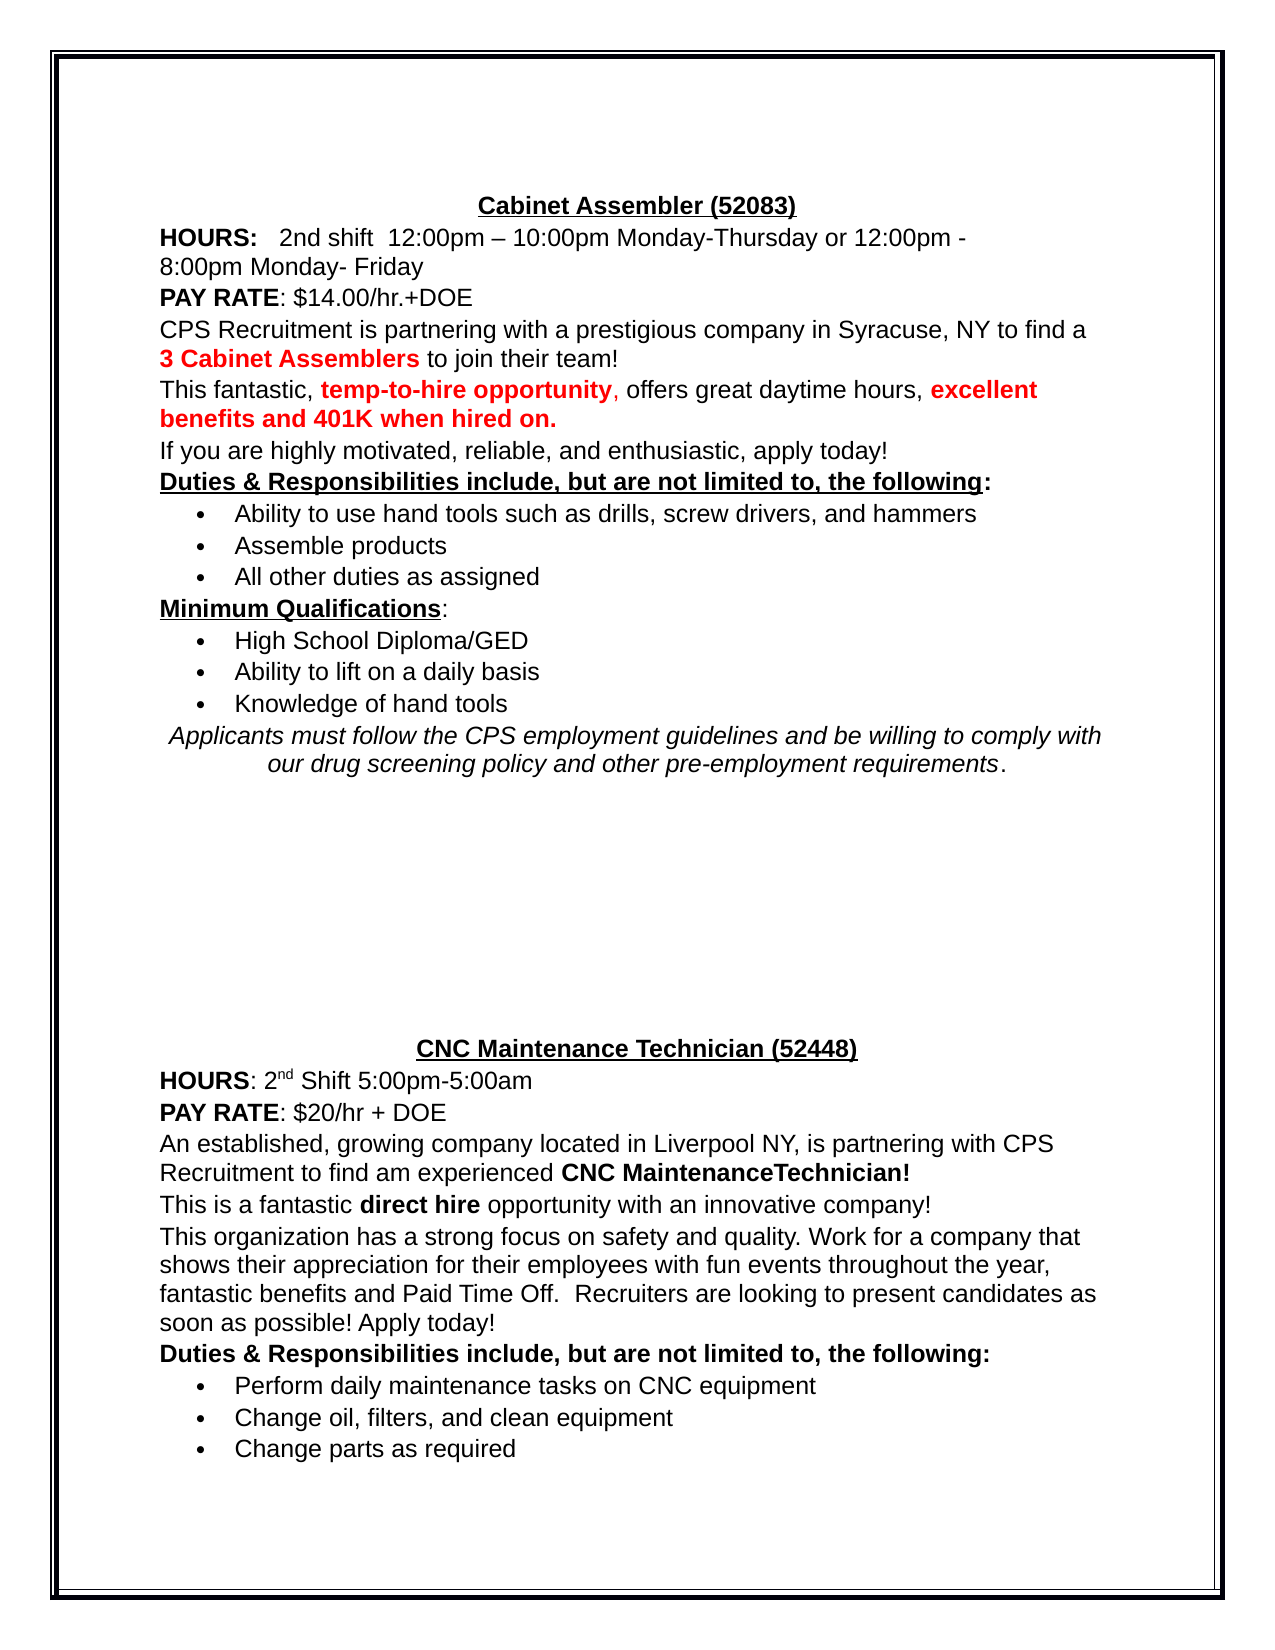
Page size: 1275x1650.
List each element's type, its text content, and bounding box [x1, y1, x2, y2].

text Minimum Qualifications: [159, 594, 1114, 623]
text Cabinet Assembler (52083) [159, 191, 1114, 220]
list Change parts as required [197, 1434, 1114, 1463]
text Duties & Responsibilities include, but are not limited to, the following: [159, 1339, 1114, 1368]
list All other duties as assigned [197, 562, 1114, 591]
text This organization has a strong focus on safety and quality. Work for a company that shows their appreciation for their employees with fun events throughout the year, fantastic benefits and Paid Time Off. Recruiters are looking to present candidates as soon as possible! Apply today! [159, 1221, 1114, 1336]
text HOURS: 2nd Shift 5:00pm-5:00am [159, 1066, 1114, 1095]
text HOURS: 2nd shift 12:00pm – 10:00pm Monday-Thursday or 12:00pm - 8:00pm Monday- Friday [159, 223, 1114, 280]
text CPS Recruitment is partnering with a prestigious company in Syracuse, NY to find a 3 Cabinet Assemblers to join their team! [159, 315, 1114, 372]
text CNC Maintenance Technician (52448) [159, 1034, 1114, 1063]
list Ability to use hand tools such as drills, screw drivers, and hammers [197, 499, 1114, 528]
list Ability to lift on a daily basis [197, 657, 1114, 686]
text PAY RATE: $14.00/hr.+DOE [159, 283, 1114, 312]
text This fantastic, temp-to-hire opportunity, offers great daytime hours, excellent benefits and 401K when hired on. [159, 375, 1114, 433]
text This is a fantastic direct hire opportunity with an innovative company! [159, 1190, 1114, 1218]
text An established, growing company located in Liverpool NY, is partnering with CPS Recruitment to find am experienced CNC MaintenanceTechnician! [159, 1129, 1114, 1187]
list Knowledge of hand tools [197, 689, 1114, 718]
list High School Diploma/GED [197, 626, 1114, 654]
list Assemble products [197, 531, 1114, 559]
text If you are highly motivated, reliable, and enthusiastic, apply today! [159, 436, 1114, 464]
text Duties & Responsibilities include, but are not limited to, the following: [159, 467, 1114, 496]
list Perform daily maintenance tasks on CNC equipment [197, 1371, 1114, 1400]
list Change oil, filters, and clean equipment [197, 1403, 1114, 1431]
text PAY RATE: $20/hr + DOE [159, 1098, 1114, 1126]
text Applicants must follow the CPS employment guidelines and be willing to comply with our drug screening policy and other pre-employment requirements. [159, 721, 1114, 778]
